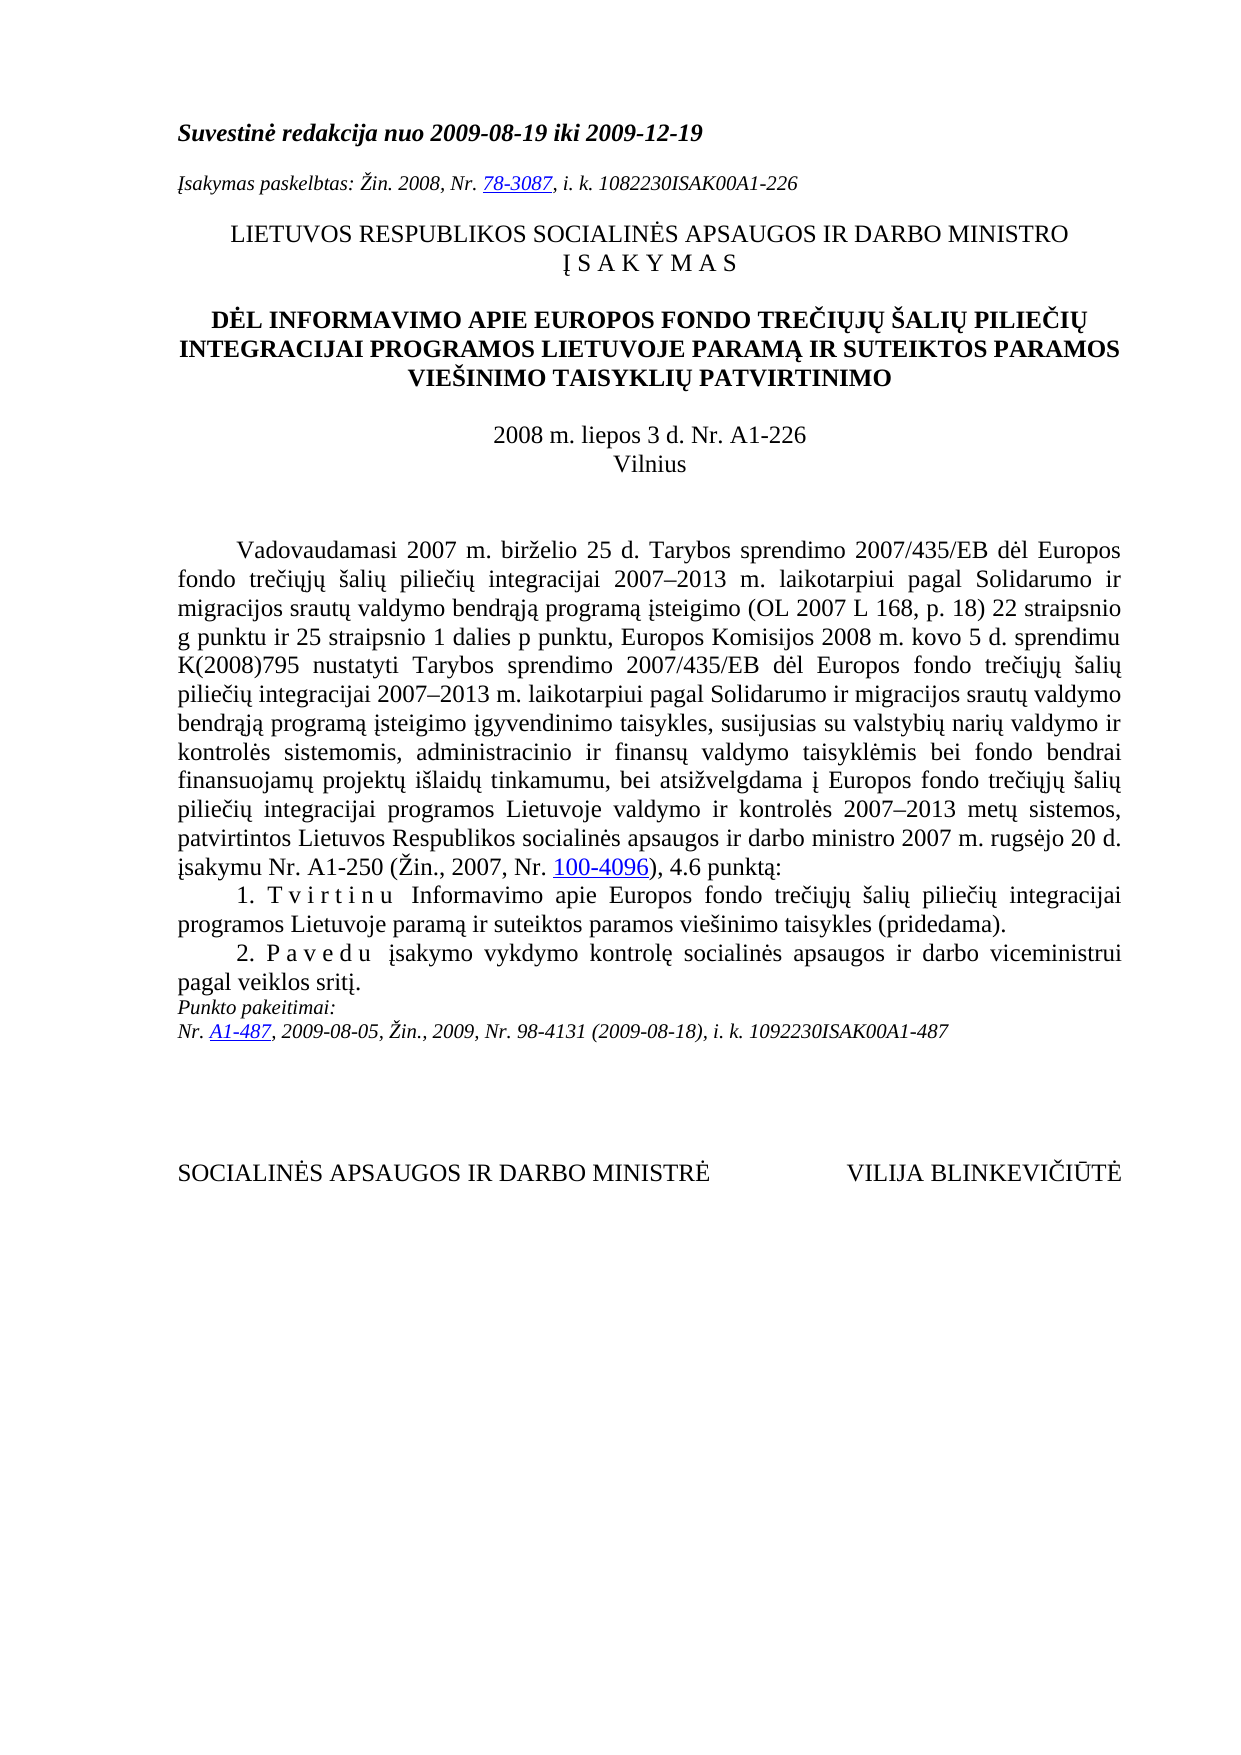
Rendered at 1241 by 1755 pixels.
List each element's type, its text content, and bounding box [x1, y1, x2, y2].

text Suvestinė redakcija nuo 2009-08-19 iki 2009-12-19 [177, 118, 1122, 147]
text Vadovaudamasi 2007 m. birželio 25 d. Tarybos sprendimo 2007/435/EB dėl Europos fondo trečiųjų šalių piliečių integracijai 2007–2013 m. laikotarpiui pagal Solidarumo ir migracijos srautų valdymo bendrąją programą įsteigimo (OL 2007 L 168, p. 18) 22 straipsnio g punktu ir 25 straipsnio 1 dalies p punktu, Europos Komisijos 2008 m. kovo 5 d. sprendimu K(2008)795 nustatyti Tarybos sprendimo 2007/435/EB dėl Europos fondo trečiųjų šalių piliečių integracijai 2007–2013 m. laikotarpiui pagal Solidarumo ir migracijos srautų valdymo bendrąją programą įsteigimo įgyvendinimo taisykles, susijusias su valstybių narių valdymo ir kontrolės sistemomis, administracinio ir finansų valdymo taisyklėmis bei fondo bendrai finansuojamų projektų išlaidų tinkamumu, bei atsižvelgdama į Europos fondo trečiųjų šalių piliečių integracijai programos Lietuvoje valdymo ir kontrolės 2007–2013 metų sistemos, patvirtintos Lietuvos Respublikos socialinės apsaugos ir darbo ministro 2007 m. rugsėjo 20 d. įsakymu Nr. A1-250 (Žin., 2007, Nr. 100-4096), 4.6 punktą: [177, 535, 1122, 880]
text SOCIALINĖS APSAUGOS IR DARBO MINISTRĖ VILIJA BLINKEVIČIŪTĖ [177, 1158, 1122, 1187]
text 2008 m. liepos 3 d. Nr. A1-226 [177, 420, 1122, 449]
text 1. Tvirtinu Informavimo apie Europos fondo trečiųjų šalių piliečių integracijai programos Lietuvoje paramą ir suteiktos paramos viešinimo taisykles (pridedama). [177, 880, 1122, 938]
text Nr. A1-487, 2009-08-05, Žin., 2009, Nr. 98-4131 (2009-08-18), i. k. 1092230ISAK00A1-487 [177, 1019, 1122, 1043]
text 2. Pavedu įsakymo vykdymo kontrolę socialinės apsaugos ir darbo viceministrui pagal veiklos sritį. [177, 938, 1122, 995]
text LIETUVOS RESPUBLIKOS SOCIALINĖS APSAUGOS IR DARBO MINISTRO [177, 219, 1122, 248]
text Įsakymas paskelbtas: Žin. 2008, Nr. 78-3087, i. k. 1082230ISAK00A1-226 [177, 171, 1122, 195]
text DĖL INFORMAVIMO APIE EUROPOS FONDO TREČIŲJŲ ŠALIŲ PILIEČIŲ INTEGRACIJAI PROGRAMOS LIETUVOJE PARAMĄ IR SUTEIKTOS PARAMOS VIEŠINIMO TAISYKLIŲ PATVIRTINIMO [177, 305, 1122, 392]
text Punkto pakeitimai: [177, 995, 1122, 1019]
text Vilnius [177, 449, 1122, 478]
text ĮSAKYMAS [177, 248, 1122, 277]
